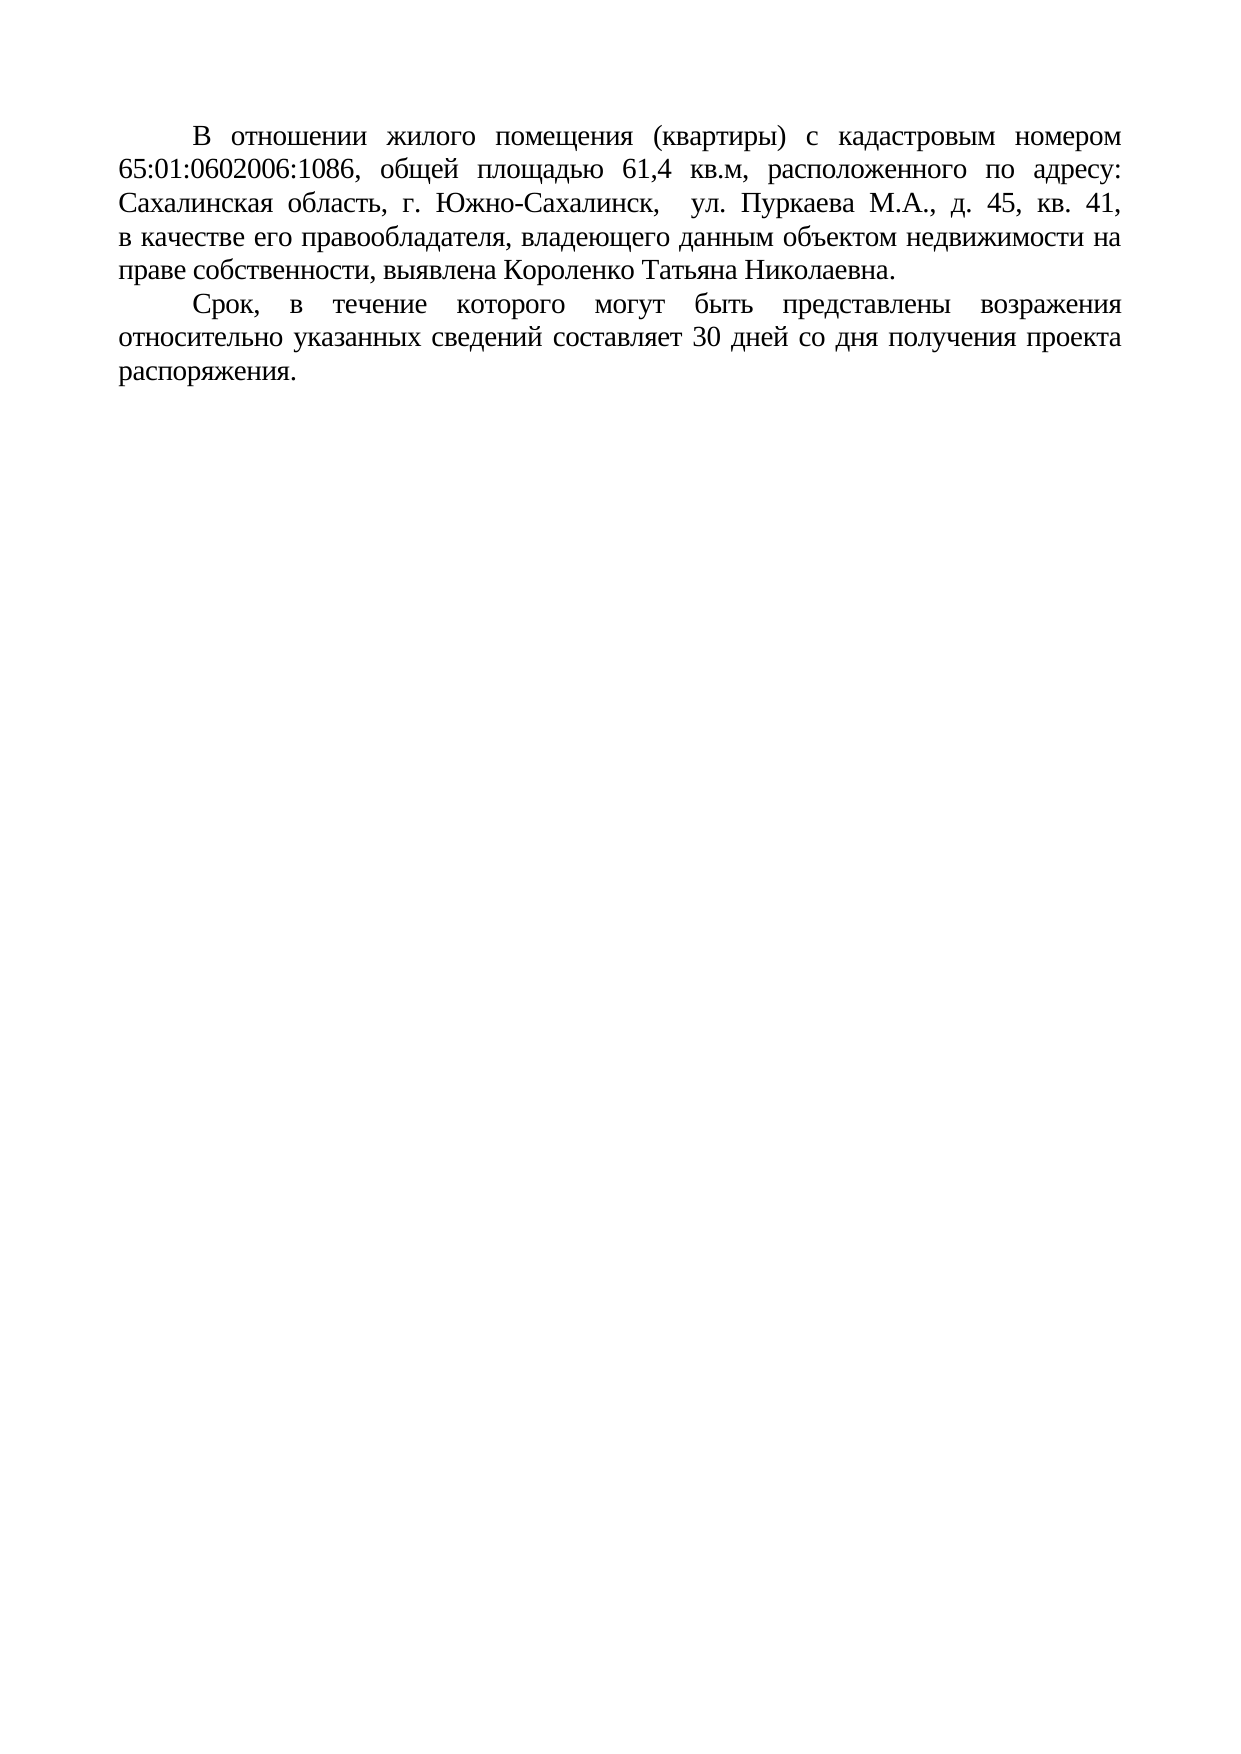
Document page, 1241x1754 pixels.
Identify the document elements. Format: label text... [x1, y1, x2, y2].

text Срок, в течение которого могут быть представлены возражения относительно указанных сведений составляет 30 дней со дня получения проекта распоряжения. [118, 286, 1122, 386]
text В отношении жилого помещения (квартиры) с кадастровым номером 65:01:0602006:1086, общей площадью 61,4 кв.м, расположенного по адресу: Сахалинская область, г. Южно-Сахалинск, ул. Пуркаева М.А., д. 45, кв. 41, в качестве его правообладателя, владеющего данным объектом недвижимости на праве собственности, выявлена Короленко Татьяна Николаевна. [118, 118, 1122, 286]
